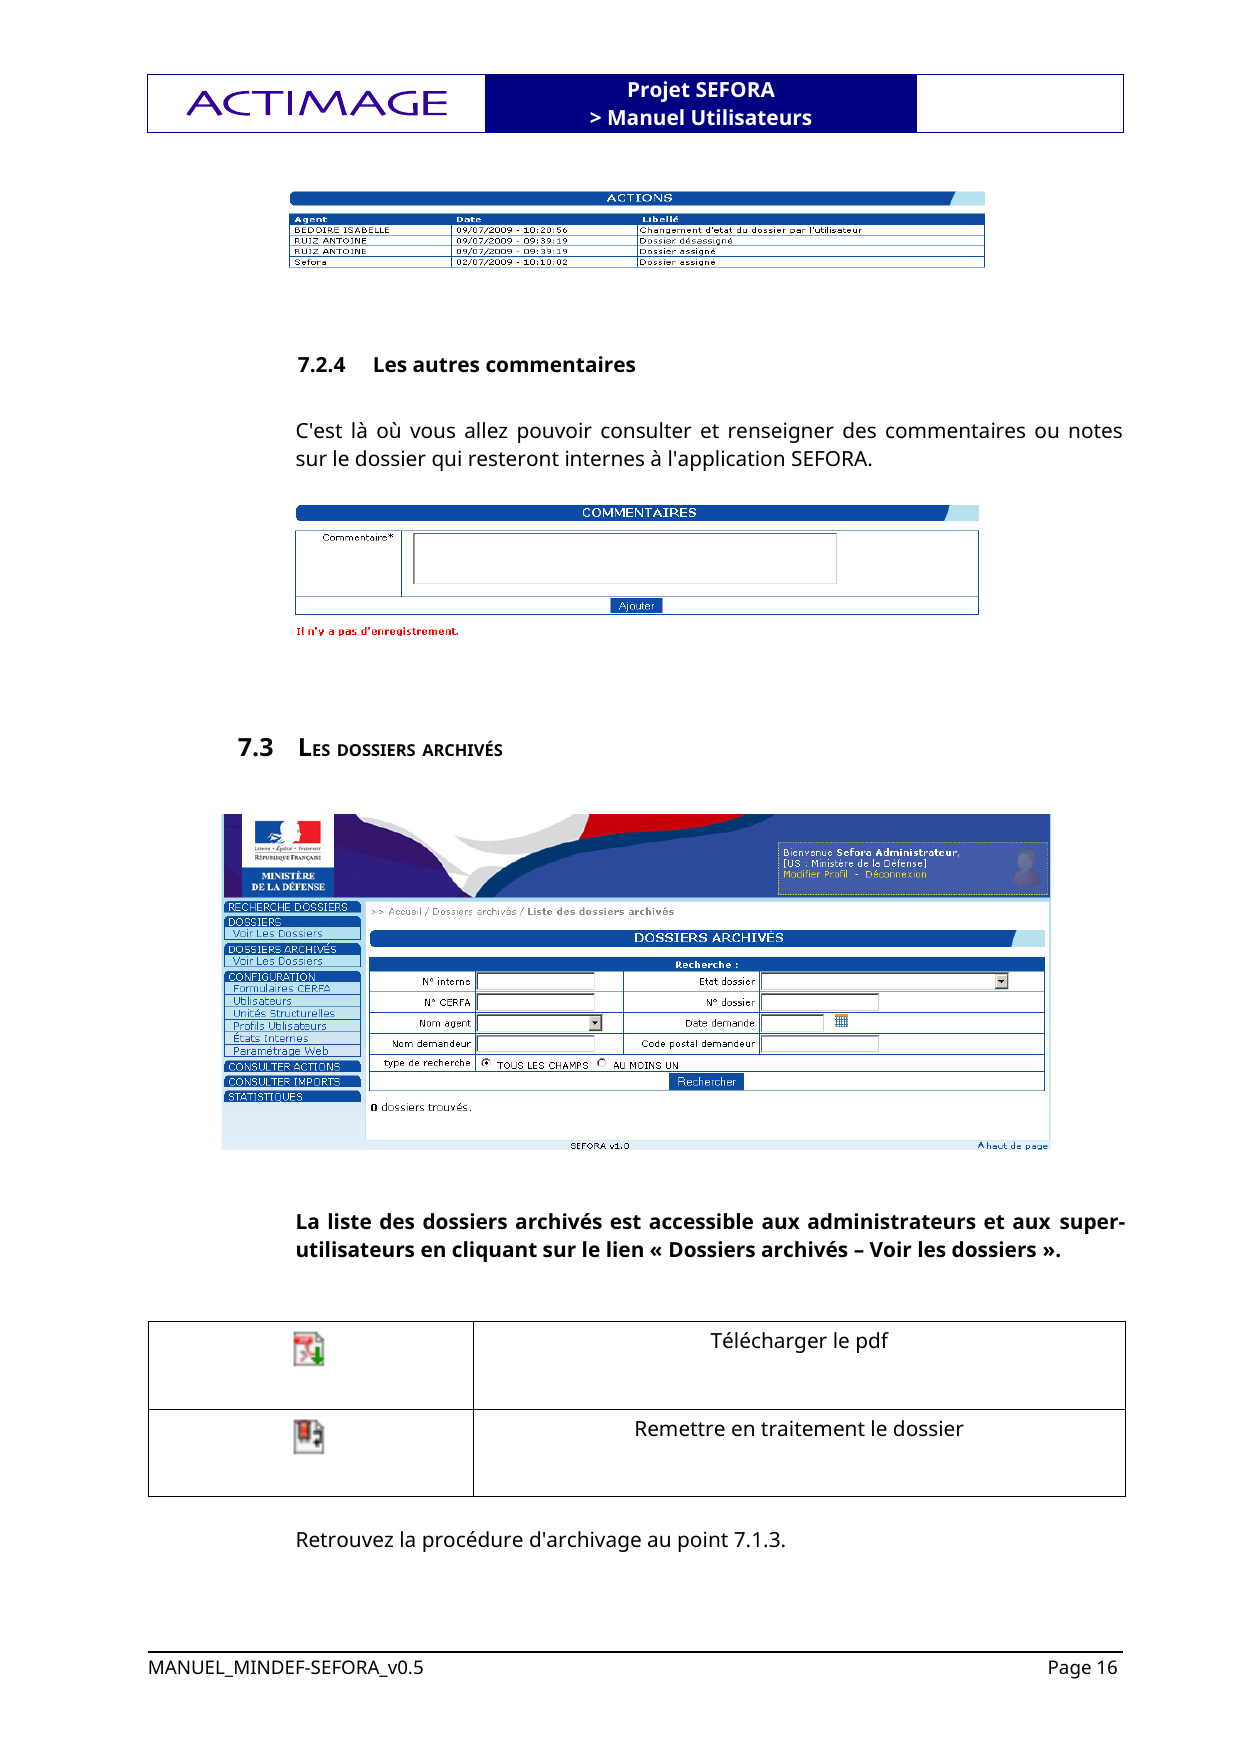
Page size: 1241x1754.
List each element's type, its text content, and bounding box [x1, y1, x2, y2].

picture [293, 501, 979, 639]
table_header [149, 1322, 473, 1408]
table_cell [149, 1410, 473, 1496]
subtitle Les dossiers archivés [238, 730, 1125, 764]
picture [221, 814, 1052, 1150]
table_header Télécharger le pdf [474, 1322, 1125, 1408]
text C'est là où vous allez pouvoir consulter et renseigner des commentaires ou notes sur le dossier qui resteront internes à l'application SEFORA. [295, 416, 1125, 473]
picture [287, 189, 986, 272]
table_cell Remettre en traitement le dossier [474, 1410, 1125, 1496]
subtitle Les autres commentaires [298, 350, 1125, 378]
text Retrouvez la procédure d'archivage au point 7.1.3. [295, 1525, 1125, 1553]
text La liste des dossiers archivés est accessible aux administrateurs et aux super-utilisateurs en cliquant sur le lien « Dossiers archivés – Voir les dossiers ». [295, 1207, 1125, 1264]
